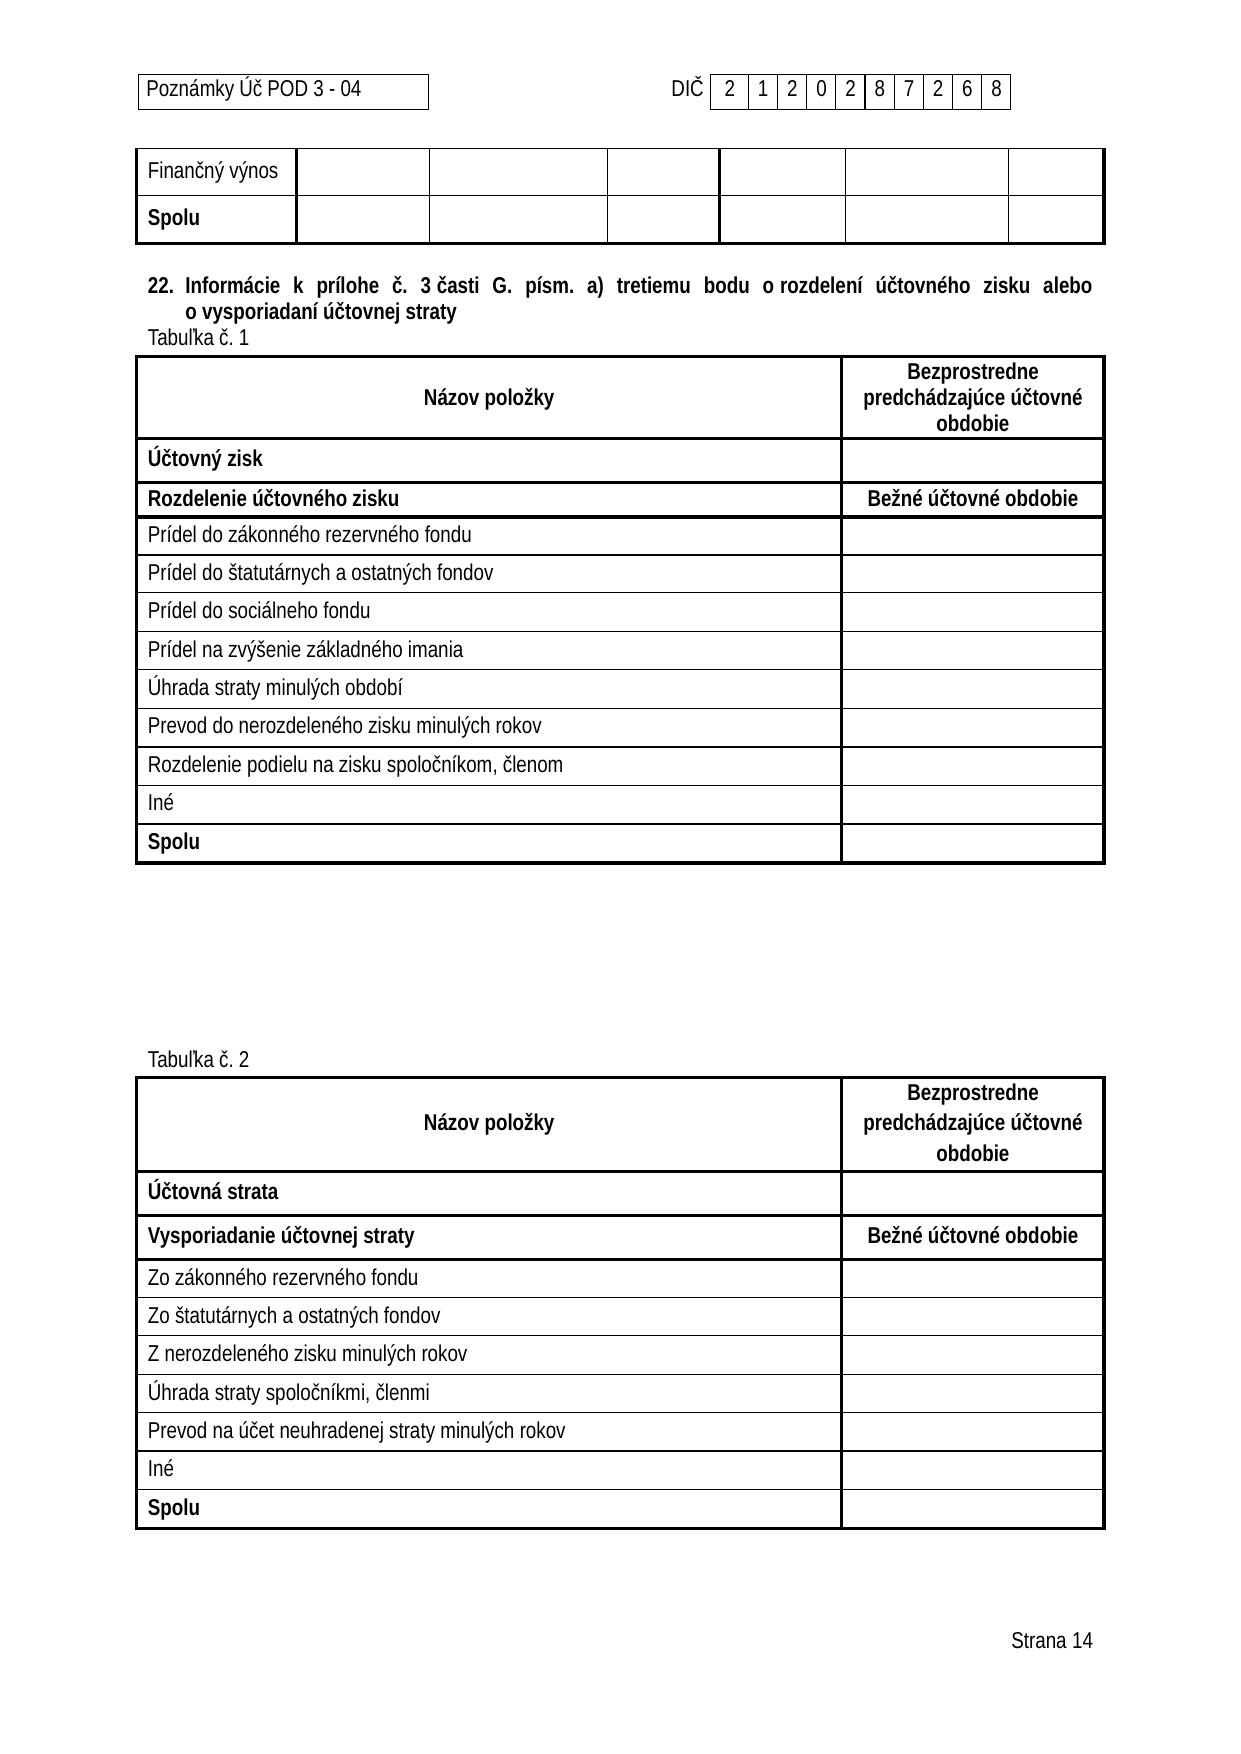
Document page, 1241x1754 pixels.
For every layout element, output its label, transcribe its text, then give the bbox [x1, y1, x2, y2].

table_cell Vysporiadanie účtovnej straty [138, 1217, 840, 1258]
table_cell Účtovný zisk [138, 440, 840, 481]
table_cell [430, 149, 607, 195]
table_cell Úhrada straty minulých období [138, 670, 840, 708]
table_cell [843, 825, 1102, 861]
text Tabuľka č. 1 [148, 324, 1093, 351]
table_cell Zo zákonného rezervného fondu [138, 1261, 840, 1297]
table_cell Spolu [138, 196, 295, 242]
table_cell Prídel do sociálneho fondu [138, 593, 840, 631]
table_cell Prídel na zvýšenie základného imania [138, 632, 840, 669]
table_cell [843, 1490, 1102, 1527]
table_cell Prevod do nerozdeleného zisku minulých rokov [138, 709, 840, 746]
table_cell [608, 149, 718, 195]
table_cell [843, 670, 1102, 708]
table_cell Spolu [138, 1490, 840, 1527]
table_cell [843, 593, 1102, 631]
text Tabuľka č. 2 [148, 1046, 1093, 1072]
table_header Názov položky [138, 358, 840, 437]
table_cell Rozdelenie účtovného zisku [138, 484, 840, 515]
table_header Názov položky [138, 1079, 840, 1170]
table_cell [430, 196, 607, 242]
table_cell [608, 196, 718, 242]
table_cell [846, 196, 1008, 242]
table_cell [721, 149, 845, 195]
table_cell [843, 1298, 1102, 1335]
table_cell [843, 786, 1102, 823]
table_cell [843, 556, 1102, 592]
table_cell [843, 1261, 1102, 1297]
table_cell [721, 196, 845, 242]
table_cell [843, 1452, 1102, 1489]
table_cell Iné [138, 786, 840, 823]
table_cell Úhrada straty spoločníkmi, členmi [138, 1375, 840, 1412]
table_cell [1009, 149, 1102, 195]
table_cell Prevod na účet neuhradenej straty minulých rokov [138, 1413, 840, 1450]
table_cell Finančný výnos [138, 149, 295, 195]
table_cell Spolu [138, 825, 840, 861]
table_cell [846, 149, 1008, 195]
table_cell [843, 709, 1102, 746]
table_cell Zo štatutárnych a ostatných fondov [138, 1298, 840, 1335]
table_cell Bežné účtovné obdobie [843, 1217, 1102, 1258]
table_cell Rozdelenie podielu na zisku spoločníkom, členom [138, 748, 840, 784]
title Informácie k prílohe č. 3 časti G. písm. a) tretiemu bodu o rozdelení účtovného zisku alebo o vysporiadaní účtovnej straty [148, 272, 1093, 324]
table_cell [1009, 196, 1102, 242]
table_cell [843, 1413, 1102, 1450]
table_header Bezprostredne predchádzajúce účtovné obdobie [843, 358, 1102, 437]
table_cell [298, 149, 429, 195]
table_cell [843, 748, 1102, 784]
table_cell [843, 632, 1102, 669]
table_cell [843, 1173, 1102, 1214]
table_cell [843, 1375, 1102, 1412]
table_cell [843, 519, 1102, 554]
table_cell Bežné účtovné obdobie [843, 484, 1102, 515]
table_header Bezprostredne predchádzajúce účtovné obdobie [843, 1079, 1102, 1170]
table_cell Prídel do zákonného rezervného fondu [138, 519, 840, 554]
table_cell Z nerozdeleného zisku minulých rokov [138, 1336, 840, 1373]
table_cell [843, 440, 1102, 481]
table_cell [843, 1336, 1102, 1373]
table_cell Účtovná strata [138, 1173, 840, 1214]
table_cell [298, 196, 429, 242]
table_cell Iné [138, 1452, 840, 1489]
table_cell Prídel do štatutárnych a ostatných fondov [138, 556, 840, 592]
